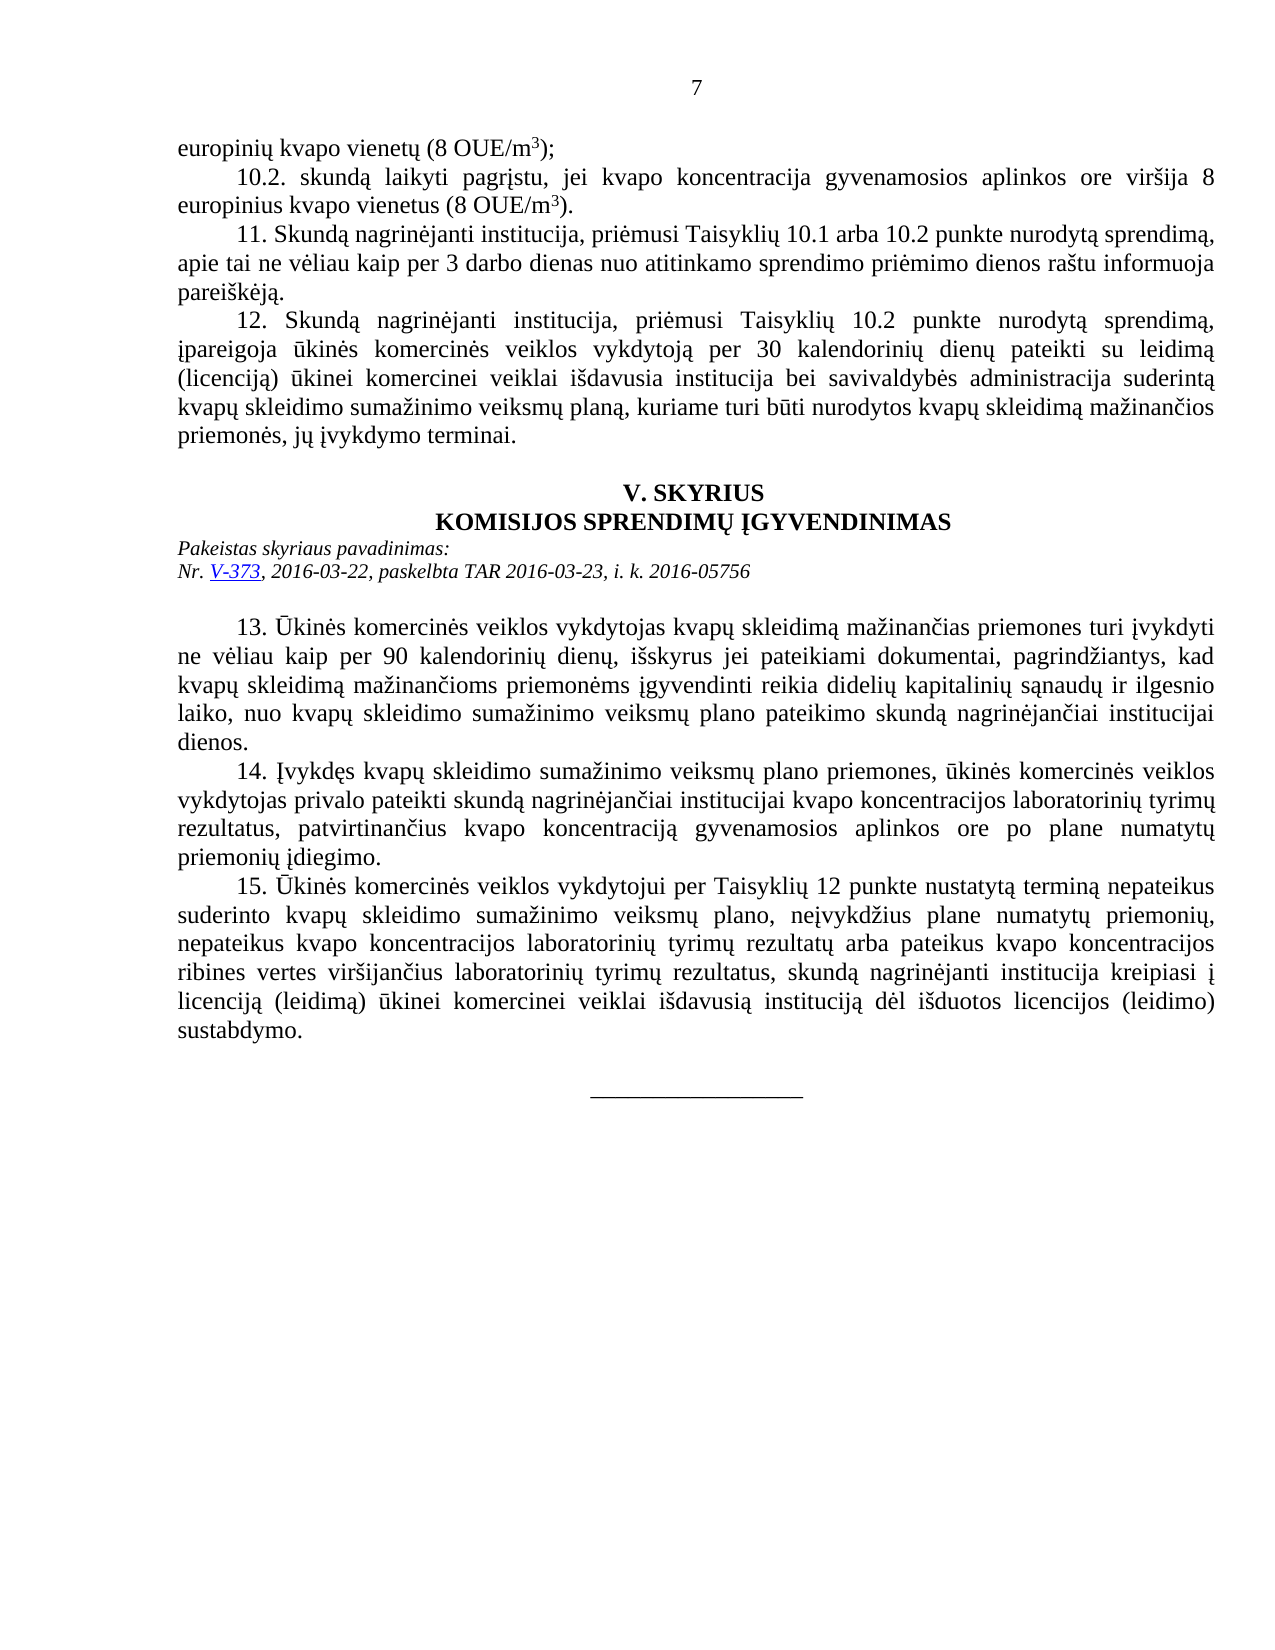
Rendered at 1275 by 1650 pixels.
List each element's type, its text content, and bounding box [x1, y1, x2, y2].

text Nr. V-373, 2016-03-22, paskelbta TAR 2016-03-23, i. k. 2016-05756 [177, 559, 1216, 583]
text europinių kvapo vienetų (8 OUE/m3); [177, 133, 1216, 162]
text 15. Ūkinės komercinės veiklos vykdytojui per Taisyklių 12 punkte nustatytą terminą nepateikus suderinto kvapų skleidimo sumažinimo veiksmų plano, neįvykdžius plane numatytų priemonių, nepateikus kvapo koncentracijos laboratorinių tyrimų rezultatų arba pateikus kvapo koncentracijos ribines vertes viršijančius laboratorinių tyrimų rezultatus, skundą nagrinėjanti institucija kreipiasi į licenciją (leidimą) ūkinei komercinei veiklai išdavusią instituciją dėl išduotos licencijos (leidimo) sustabdymo. [177, 871, 1216, 1043]
text 11. Skundą nagrinėjanti institucija, priėmusi Taisyklių 10.1 arba 10.2 punkte nurodytą sprendimą, apie tai ne vėliau kaip per 3 darbo dienas nuo atitinkamo sprendimo priėmimo dienos raštu informuoja pareiškėją. [177, 219, 1216, 305]
text _________________ [177, 1072, 1216, 1101]
text 14. Įvykdęs kvapų skleidimo sumažinimo veiksmų plano priemones, ūkinės komercinės veiklos vykdytojas privalo pateikti skundą nagrinėjančiai institucijai kvapo koncentracijos laboratorinių tyrimų rezultatus, patvirtinančius kvapo koncentraciją gyvenamosios aplinkos ore po plane numatytų priemonių įdiegimo. [177, 756, 1216, 871]
text 10.2. skundą laikyti pagrįstu, jei kvapo koncentracija gyvenamosios aplinkos ore viršija 8 europinius kvapo vienetus (8 OUE/m3). [177, 162, 1216, 219]
text 13. Ūkinės komercinės veiklos vykdytojas kvapų skleidimą mažinančias priemones turi įvykdyti ne vėliau kaip per 90 kalendorinių dienų, išskyrus jei pateikiami dokumentai, pagrindžiantys, kad kvapų skleidimą mažinančioms priemonėms įgyvendinti reikia didelių kapitalinių sąnaudų ir ilgesnio laiko, nuo kvapų skleidimo sumažinimo veiksmų plano pateikimo skundą nagrinėjančiai institucijai dienos. [177, 612, 1216, 756]
text V. SKYRIUS KOMISIJOS SPRENDIMŲ ĮGYVENDINIMAS [177, 478, 1216, 535]
text Pakeistas skyriaus pavadinimas: [177, 535, 1216, 559]
text 12. Skundą nagrinėjanti institucija, priėmusi Taisyklių 10.2 punkte nurodytą sprendimą, įpareigoja ūkinės komercinės veiklos vykdytoją per 30 kalendorinių dienų pateikti su leidimą (licenciją) ūkinei komercinei veiklai išdavusia institucija bei savivaldybės administracija suderintą kvapų skleidimo sumažinimo veiksmų planą, kuriame turi būti nurodytos kvapų skleidimą mažinančios priemonės, jų įvykdymo terminai. [177, 305, 1216, 449]
